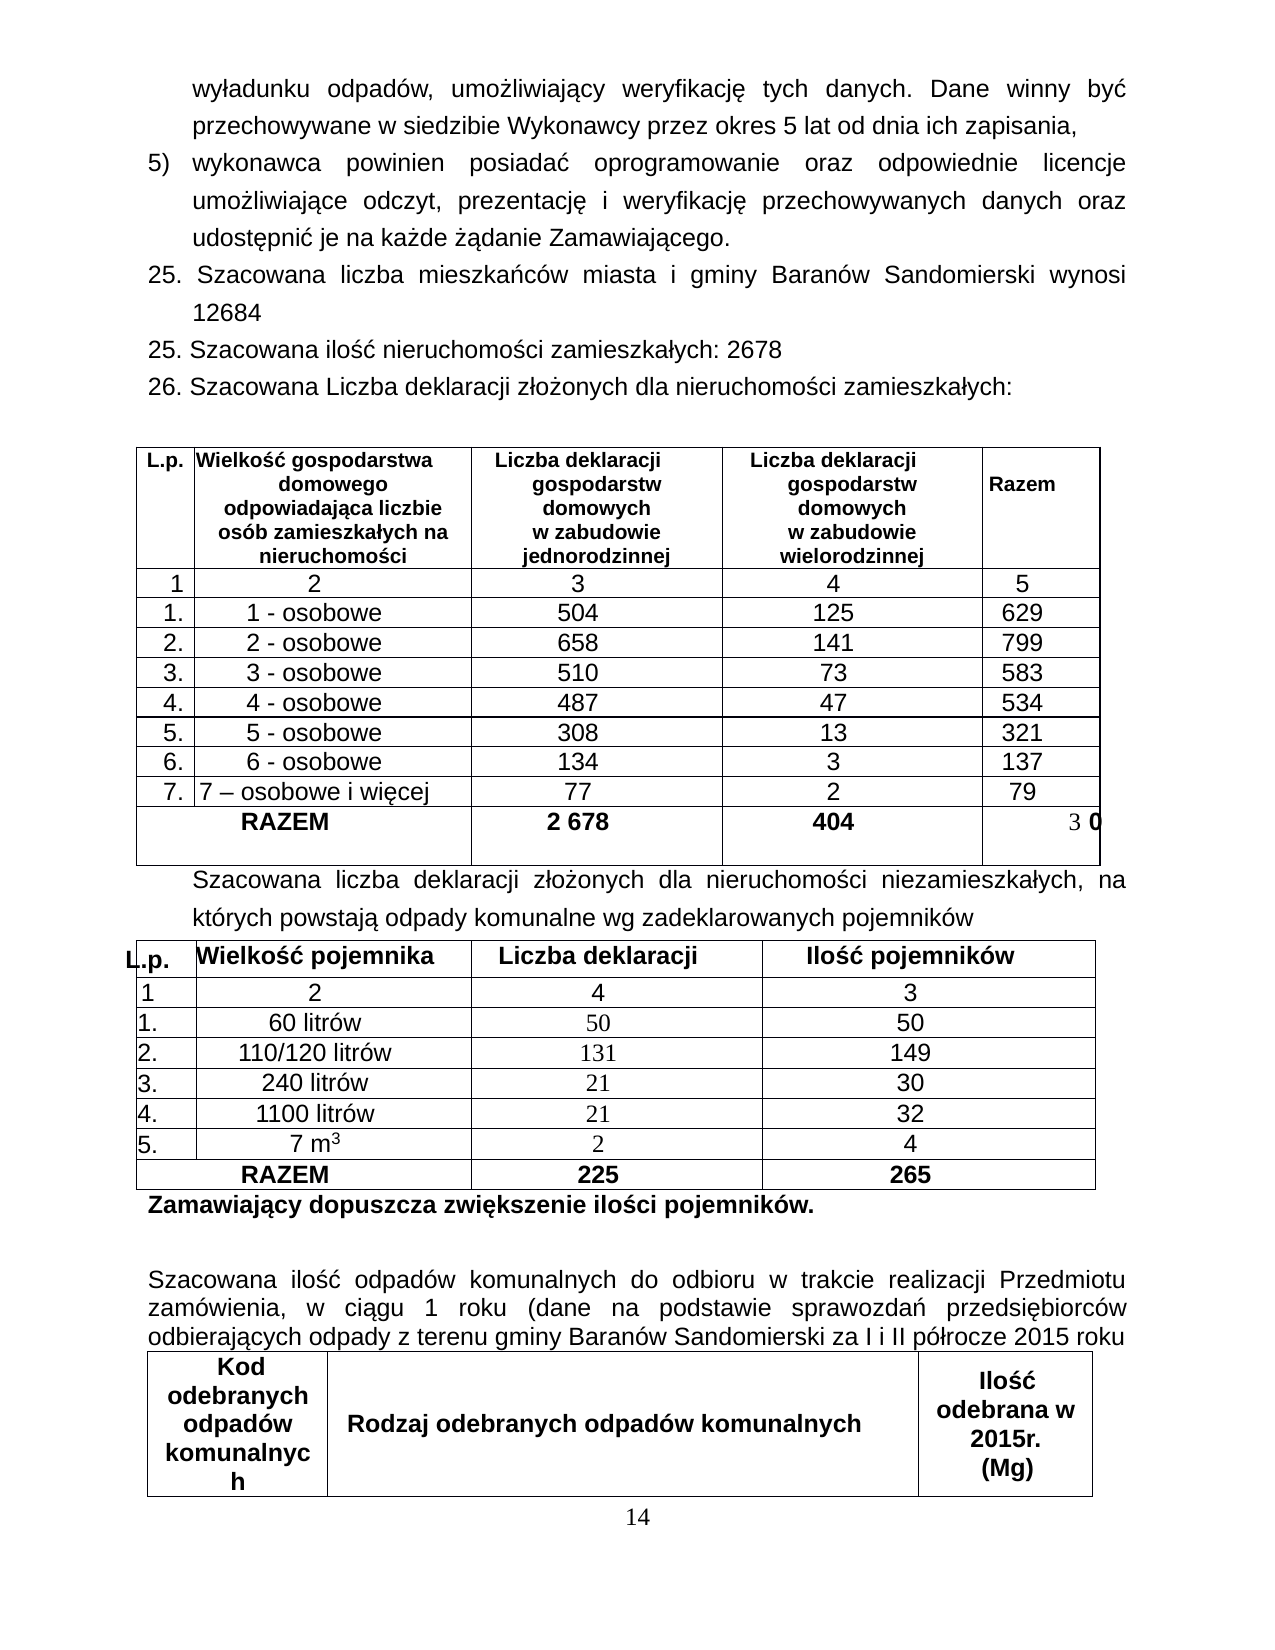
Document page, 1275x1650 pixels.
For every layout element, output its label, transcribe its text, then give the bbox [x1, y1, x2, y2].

list Szacowana liczba deklaracji złożonych dla nieruchomości niezamieszkałych, na których powstają odpady komunalne wg zadeklarowanych pojemników [192, 866, 1127, 932]
table_cell 240 litrów [197, 1069, 471, 1098]
table_header Liczba deklaracji gospodarstw domowych w zabudowie jednorodzinnej [472, 448, 722, 567]
table_cell 082 [1092, 815, 1097, 827]
table_cell 149 [763, 1038, 1095, 1067]
table_header Ilość pojemników [763, 941, 1095, 977]
table_cell 658 [472, 628, 722, 657]
table_cell 4 [472, 978, 762, 1007]
table_cell 321 [983, 718, 1099, 746]
text wyładunku odpadów, umożliwiający weryfikację tych danych. Dane winny być przechowywane w siedzibie Wykonawcy przez okres 5 lat od dnia ich zapisania, [148, 74, 1127, 140]
table_cell 534 [983, 688, 1099, 716]
table_cell 3 [723, 747, 982, 776]
table_cell 137 [983, 747, 1099, 776]
table_cell 1. [137, 598, 194, 627]
table_cell 110/120 litrów [197, 1038, 471, 1067]
table_cell 3 [763, 978, 1095, 1007]
table_cell 79 [983, 777, 1099, 806]
table_cell 4 [763, 1129, 1095, 1159]
table_header Liczba deklaracji [472, 941, 762, 977]
table_cell 2 [195, 569, 471, 597]
table_cell 1. [137, 1008, 196, 1037]
table_cell 504 [472, 598, 722, 627]
table_cell 3. [137, 658, 194, 687]
table_cell 583 [983, 658, 1099, 687]
table_header L.p. [137, 448, 194, 567]
table_header Razem [983, 448, 1099, 567]
table_cell 3. [137, 1069, 196, 1098]
table_cell 131 [472, 1038, 762, 1067]
table_cell 799 [983, 628, 1099, 657]
table_cell 73 [723, 658, 982, 687]
table_cell 5 [983, 569, 1099, 597]
table_cell 225 [472, 1160, 762, 1189]
table_cell 1100 litrów [197, 1099, 471, 1128]
table_cell 3 - osobowe [195, 658, 471, 687]
table_cell 265 [763, 1160, 1095, 1189]
table_cell 510 [472, 658, 722, 687]
table_cell 629 [983, 598, 1099, 627]
table_cell 3 [472, 569, 722, 597]
table_cell 30 [763, 1069, 1095, 1098]
table_cell 1 - osobowe [195, 598, 471, 627]
table_cell 4. [137, 688, 194, 716]
text 25. Szacowana liczba mieszkańców miasta i gminy Baranów Sandomierski wynosi 12684 [148, 260, 1127, 326]
table_cell 141 [723, 628, 982, 657]
table_cell 082 [983, 807, 1099, 864]
table_header Rodzaj odebranych odpadów komunalnych [328, 1352, 918, 1496]
text 25. Szacowana ilość nieruchomości zamieszkałych: 2678 [148, 335, 1127, 363]
text Szacowana ilość odpadów komunalnych do odbioru w trakcie realizacji Przedmiotu zamówienia, w ciągu 1 roku (dane na podstawie sprawozdań przedsiębiorców odbierających odpady z terenu gminy Baranów Sandomierski za I i II półrocze 2015 roku [148, 1265, 1127, 1351]
table_cell 47 [723, 688, 982, 716]
table_cell 21 [472, 1069, 762, 1098]
table_cell 7 m3 [197, 1129, 471, 1159]
table_cell 308 [472, 718, 722, 746]
table_cell 2. [137, 628, 194, 657]
table_header Ilość odebrana w 2015r. (Mg) [919, 1352, 1092, 1496]
table_cell 5. [137, 718, 194, 746]
table_cell 7 – osobowe i więcej [195, 777, 471, 806]
text 26. Szacowana Liczba deklaracji złożonych dla nieruchomości zamieszkałych: [148, 372, 1127, 401]
table_cell 1 [137, 569, 194, 597]
table_header Wielkość pojemnika [197, 941, 471, 977]
table_cell 5 - osobowe [195, 718, 471, 746]
table_cell 487 [472, 688, 722, 716]
table_cell 2. [137, 1038, 196, 1067]
table_cell RAZEM [137, 1160, 471, 1189]
table_cell 125 [723, 598, 982, 627]
text 5) wykonawca powinien posiadać oprogramowanie oraz odpowiednie licencje umożliwiające odczyt, prezentację i weryfikację przechowywanych danych oraz udostępnić je na każde żądanie Zamawiającego. [148, 148, 1127, 252]
table_cell 77 [472, 777, 722, 806]
table_header L.p. [137, 941, 196, 977]
table_cell 2 678 [472, 807, 722, 864]
table_header Wielkość gospodarstwa domowego odpowiadająca liczbie osób zamieszkałych na nieruchomości [195, 448, 471, 567]
table_header Liczba deklaracji gospodarstw domowych w zabudowie wielorodzinnej [723, 448, 982, 567]
table_cell 2 [472, 1129, 762, 1159]
table_cell 4 - osobowe [195, 688, 471, 716]
table_cell 13 [723, 718, 982, 746]
table_cell 134 [472, 747, 722, 776]
table_cell 2 [197, 978, 471, 1007]
table_cell 7. [137, 777, 194, 806]
table_cell 2 - osobowe [195, 628, 471, 657]
table_cell 50 [472, 1008, 762, 1037]
text Zamawiający dopuszcza zwiększenie ilości pojemników. [148, 1190, 1127, 1219]
table_cell 1 [137, 978, 196, 1007]
table_cell 60 litrów [197, 1008, 471, 1037]
table_cell 404 [723, 807, 982, 864]
table_cell 50 [763, 1008, 1095, 1037]
table_header Kod odebranych odpadów komunalnych [148, 1352, 327, 1496]
table_cell 21 [472, 1099, 762, 1128]
table_cell 2 [723, 777, 982, 806]
table_cell RAZEM [137, 807, 471, 864]
table_cell 4 [723, 569, 982, 597]
table_cell 32 [763, 1099, 1095, 1128]
table_cell 6 - osobowe [195, 747, 471, 776]
table_cell 5. [137, 1129, 196, 1159]
table_cell 6. [137, 747, 194, 776]
table_cell 4. [137, 1099, 196, 1128]
